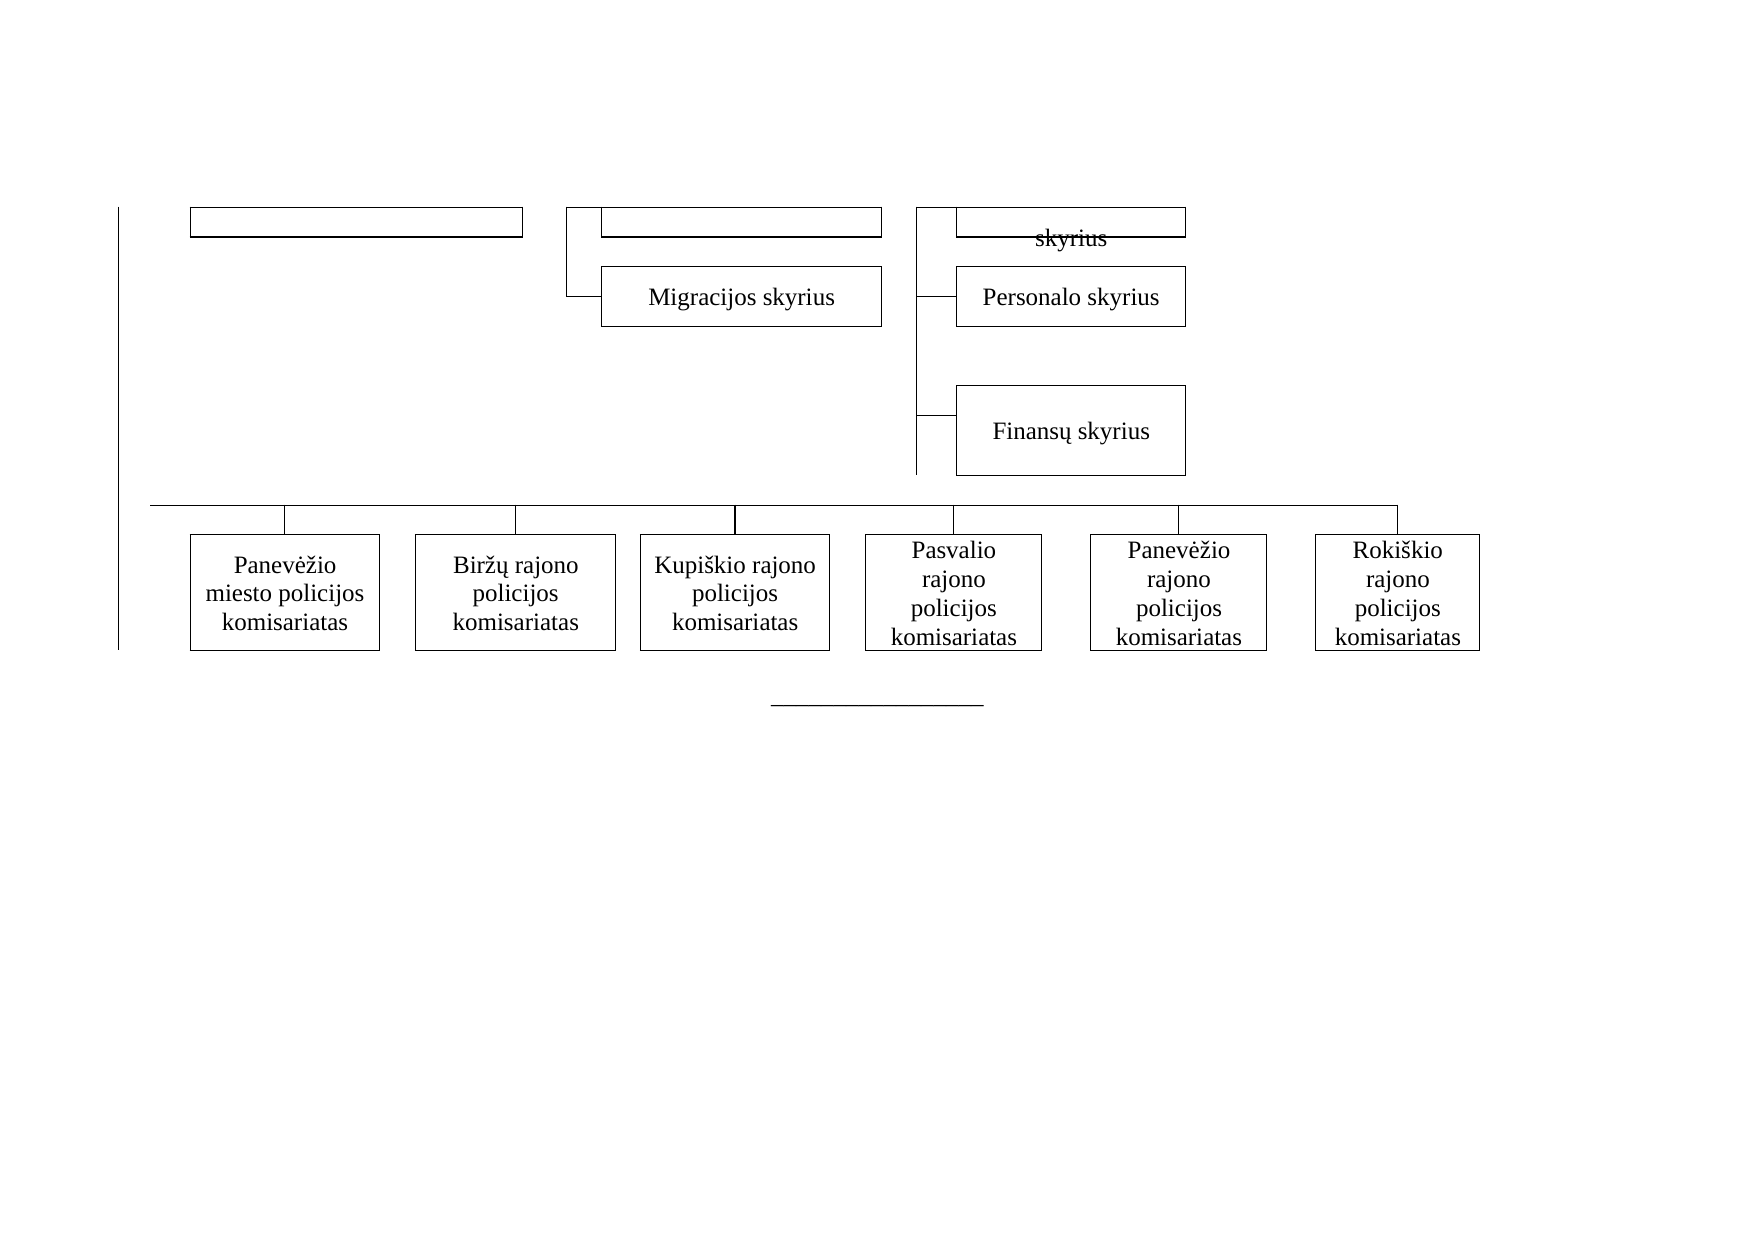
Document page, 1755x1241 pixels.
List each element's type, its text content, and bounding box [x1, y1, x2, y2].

table_cell [736, 506, 829, 534]
table_cell [1504, 505, 1585, 534]
table_cell [119, 475, 1238, 504]
table_cell [150, 326, 190, 385]
table_cell [917, 416, 956, 445]
table_cell [190, 326, 522, 385]
table_cell [150, 506, 190, 534]
table_cell [516, 506, 616, 534]
table_cell [602, 385, 881, 475]
table_cell Biržų rajono policijos komisariatas [416, 535, 615, 650]
table_cell [522, 326, 567, 385]
table_cell [602, 208, 881, 236]
table_cell [616, 534, 640, 650]
table_cell [150, 266, 190, 326]
table_cell [881, 385, 916, 475]
table_cell [1186, 296, 1212, 326]
table_cell [917, 445, 956, 475]
table_cell [191, 208, 522, 236]
table_cell Panevėžio rajono policijos komisariatas [1091, 535, 1266, 650]
table_cell [1179, 506, 1267, 534]
table_cell [522, 236, 566, 266]
table_cell [917, 385, 956, 415]
table_cell [119, 505, 150, 534]
table_cell [829, 506, 866, 534]
table_cell [522, 385, 567, 475]
table_cell [917, 236, 957, 266]
table_cell [119, 534, 150, 650]
table_cell [1212, 266, 1238, 296]
table_cell [567, 385, 602, 415]
table_cell [150, 207, 190, 236]
table_cell [567, 415, 602, 445]
table_cell [1480, 534, 1504, 650]
table_cell [150, 236, 190, 266]
table_cell [1186, 207, 1212, 236]
table_cell [285, 506, 379, 534]
table_cell [917, 266, 956, 296]
table_cell [522, 266, 566, 296]
table_cell [567, 445, 602, 475]
table_cell [881, 326, 916, 385]
table_cell [1212, 326, 1238, 356]
table_cell [567, 266, 601, 296]
table_cell Personalo skyrius [957, 267, 1185, 326]
table_cell [830, 534, 865, 650]
table_cell [523, 207, 566, 236]
table_cell [1185, 326, 1212, 356]
table_cell [190, 385, 522, 475]
table_cell [567, 326, 602, 385]
table_cell [640, 506, 734, 534]
table_cell [1212, 236, 1238, 266]
table_cell [1316, 506, 1397, 534]
table_cell [1267, 506, 1316, 534]
table_cell [954, 506, 1042, 534]
table_cell [1091, 506, 1178, 534]
table_cell [881, 236, 916, 266]
table_cell [150, 385, 190, 475]
table_cell [380, 534, 415, 650]
table_cell [1267, 534, 1315, 650]
table_cell [150, 534, 190, 650]
table_cell [119, 236, 150, 266]
table_cell [866, 506, 953, 534]
table_cell [1238, 207, 1653, 236]
table_cell Rokiškio rajono policijos komisariatas [1316, 535, 1479, 650]
table_cell [1238, 236, 1653, 266]
table_cell [1212, 385, 1238, 415]
text _________________ [118, 680, 1636, 709]
table_cell [882, 207, 916, 236]
table_cell [415, 506, 515, 534]
table_cell [119, 207, 150, 236]
table_cell [567, 236, 602, 266]
table_cell [957, 327, 1185, 385]
table_cell Panevėžio miesto policijos komisariatas [191, 535, 379, 650]
table_cell [1185, 236, 1212, 266]
table_cell [1212, 356, 1238, 385]
table_cell [1042, 534, 1090, 650]
table_cell [602, 327, 881, 385]
table_cell [957, 238, 1185, 266]
table_cell Finansų skyrius [957, 386, 1185, 475]
table_cell [119, 266, 150, 326]
table_cell [1186, 385, 1212, 415]
table_cell [1212, 207, 1238, 236]
table_cell Migracijos skyrius [602, 267, 881, 326]
table_cell [1238, 266, 1653, 326]
table_cell [567, 297, 601, 326]
table_cell [1042, 506, 1091, 534]
table_cell [1186, 415, 1238, 445]
table_cell [1398, 505, 1479, 534]
table_cell [1585, 505, 1653, 534]
table_cell [1212, 445, 1238, 475]
table_cell Kupiškio rajono policijos komisariatas [641, 535, 829, 650]
table_cell [1238, 326, 1653, 385]
table_cell [1212, 296, 1238, 326]
table_cell [882, 266, 916, 326]
table_cell [1186, 445, 1212, 475]
table_cell [616, 506, 640, 534]
table_cell [1479, 505, 1504, 534]
table_cell [522, 296, 567, 326]
table_cell [602, 238, 881, 266]
table_cell [119, 326, 150, 385]
table_cell [379, 506, 415, 534]
table_cell [1185, 356, 1212, 385]
table_cell [1238, 475, 1653, 504]
table_cell [1504, 534, 1653, 650]
table_cell Pasvalio rajono policijos komisariatas [866, 535, 1041, 650]
table_cell [1238, 385, 1653, 475]
table_cell Valdymo organizavimo skyrius [957, 208, 1185, 236]
table_cell [190, 506, 284, 534]
table_cell [917, 208, 956, 236]
table_cell [567, 208, 601, 236]
table_cell [917, 326, 957, 385]
table_cell [119, 385, 150, 475]
table_cell [917, 297, 956, 326]
table_cell [1186, 266, 1212, 296]
table_cell [190, 266, 522, 326]
table_cell [190, 238, 522, 266]
